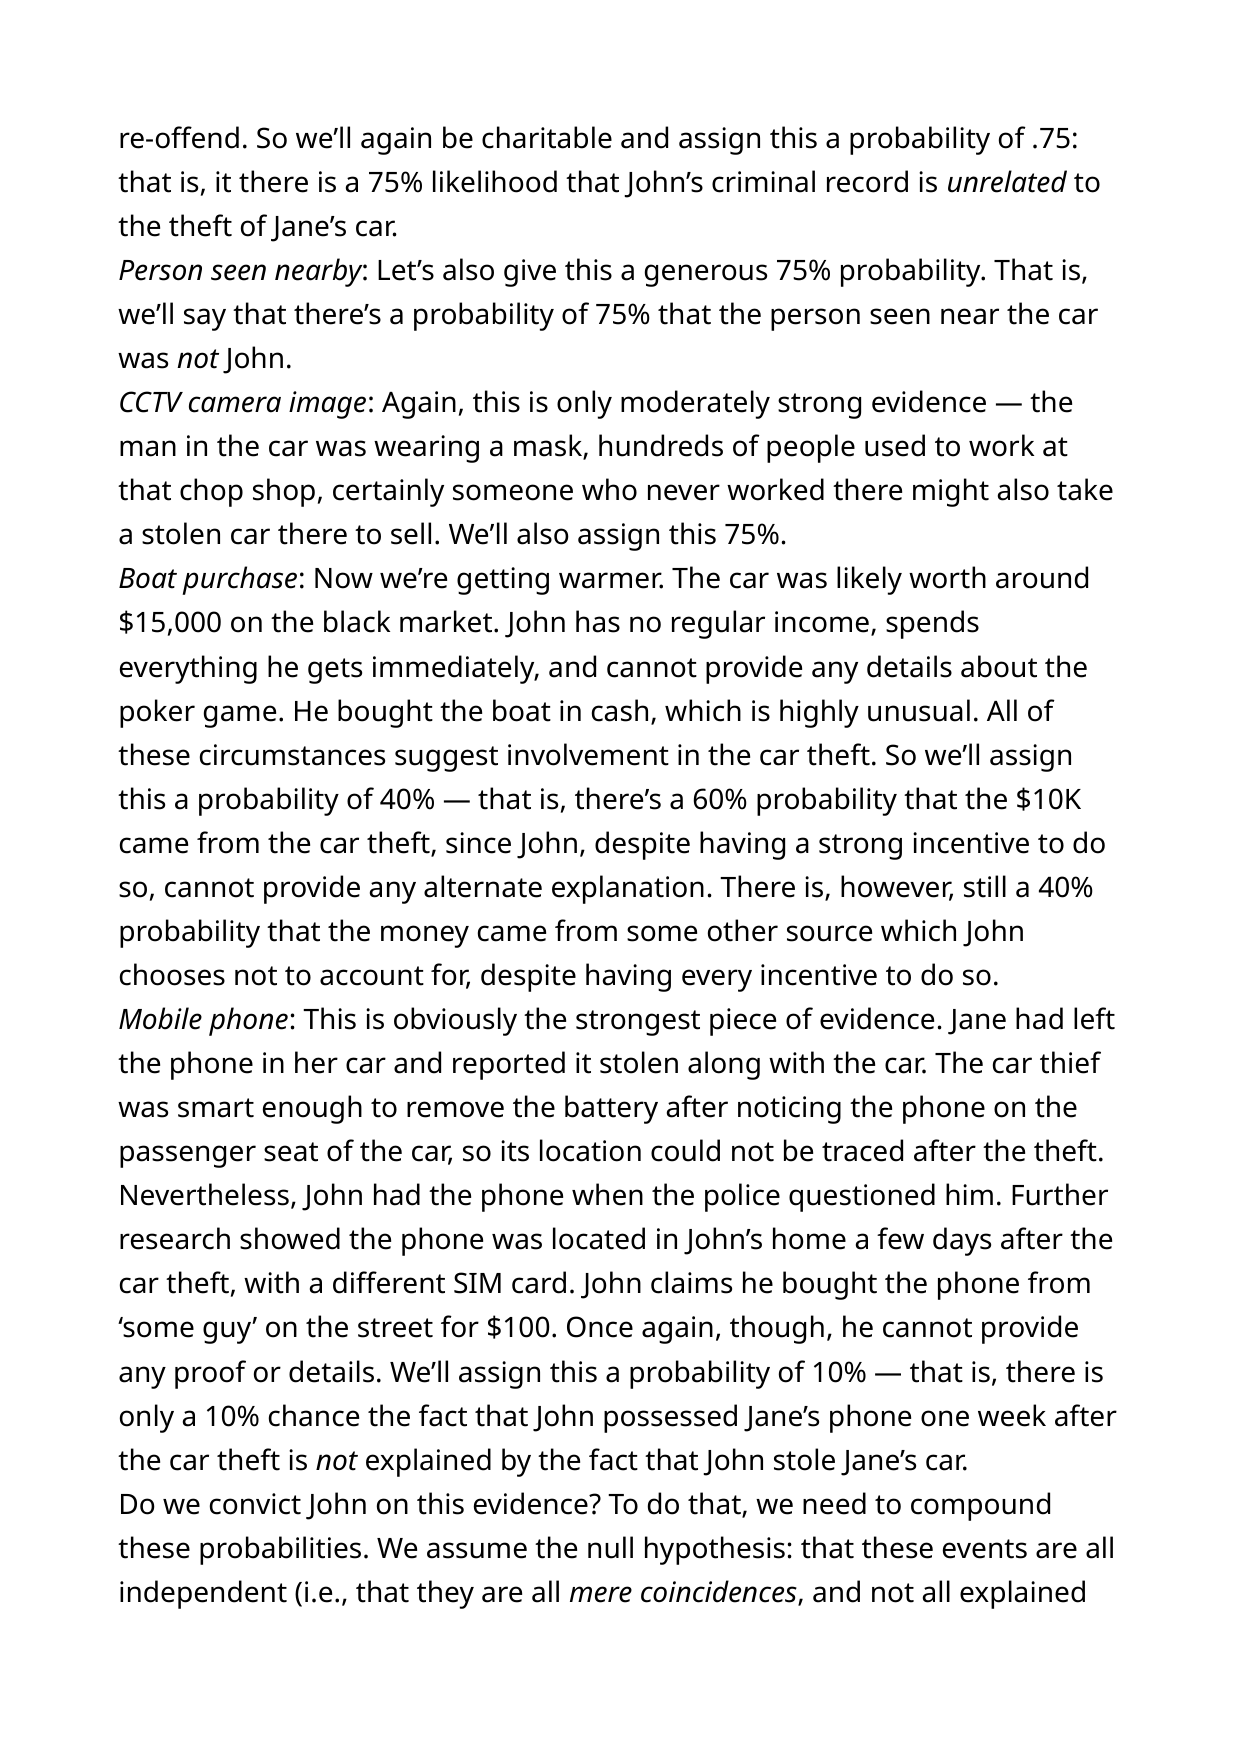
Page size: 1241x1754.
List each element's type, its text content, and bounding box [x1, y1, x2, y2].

text re-offend. So we’ll again be charitable and assign this a probability of .75: that is, it there is a 75% likelihood that John’s criminal record is unrelated to the theft of Jane’s car. [118, 118, 1122, 244]
text Person seen nearby: Let’s also give this a generous 75% probability. That is, we’ll say that there’s a probability of 75% that the person seen near the car was not John. [118, 250, 1122, 377]
text Do we convict John on this evidence? To do that, we need to compound these probabilities. We assume the null hypothesis: that these events are all independent (i.e., that they are all mere coincidences, and not all explained [118, 1484, 1122, 1611]
text CCTV camera image: Again, this is only moderately strong evidence — the man in the car was wearing a mask, hundreds of people used to work at that chop shop, certainly someone who never worked there might also take a stolen car there to sell. We’ll also assign this 75%. [118, 382, 1122, 553]
text Mobile phone: This is obviously the strongest piece of evidence. Jane had left the phone in her car and reported it stolen along with the car. The car thief was smart enough to remove the battery after noticing the phone on the passenger seat of the car, so its location could not be traced after the theft. Nevertheless, John had the phone when the police questioned him. Further research showed the phone was located in John’s home a few days after the car theft, with a different SIM card. John claims he bought the phone from ‘some guy’ on the street for $100. Once again, though, he cannot provide any proof or details. We’ll assign this a probability of 10% — that is, there is only a 10% chance the fact that John possessed Jane’s phone one week after the car theft is not explained by the fact that John stole Jane’s car. [118, 999, 1122, 1478]
text Boat purchase: Now we’re getting warmer. The car was likely worth around $15,000 on the black market. John has no regular income, spends everything he gets immediately, and cannot provide any details about the poker game. He bought the boat in cash, which is highly unusual. All of these circumstances suggest involvement in the car theft. So we’ll assign this a probability of 40% — that is, there’s a 60% probability that the $10K came from the car theft, since John, despite having a strong incentive to do so, cannot provide any alternate explanation. There is, however, still a 40% probability that the money came from some other source which John chooses not to account for, despite having every incentive to do so. [118, 559, 1122, 994]
